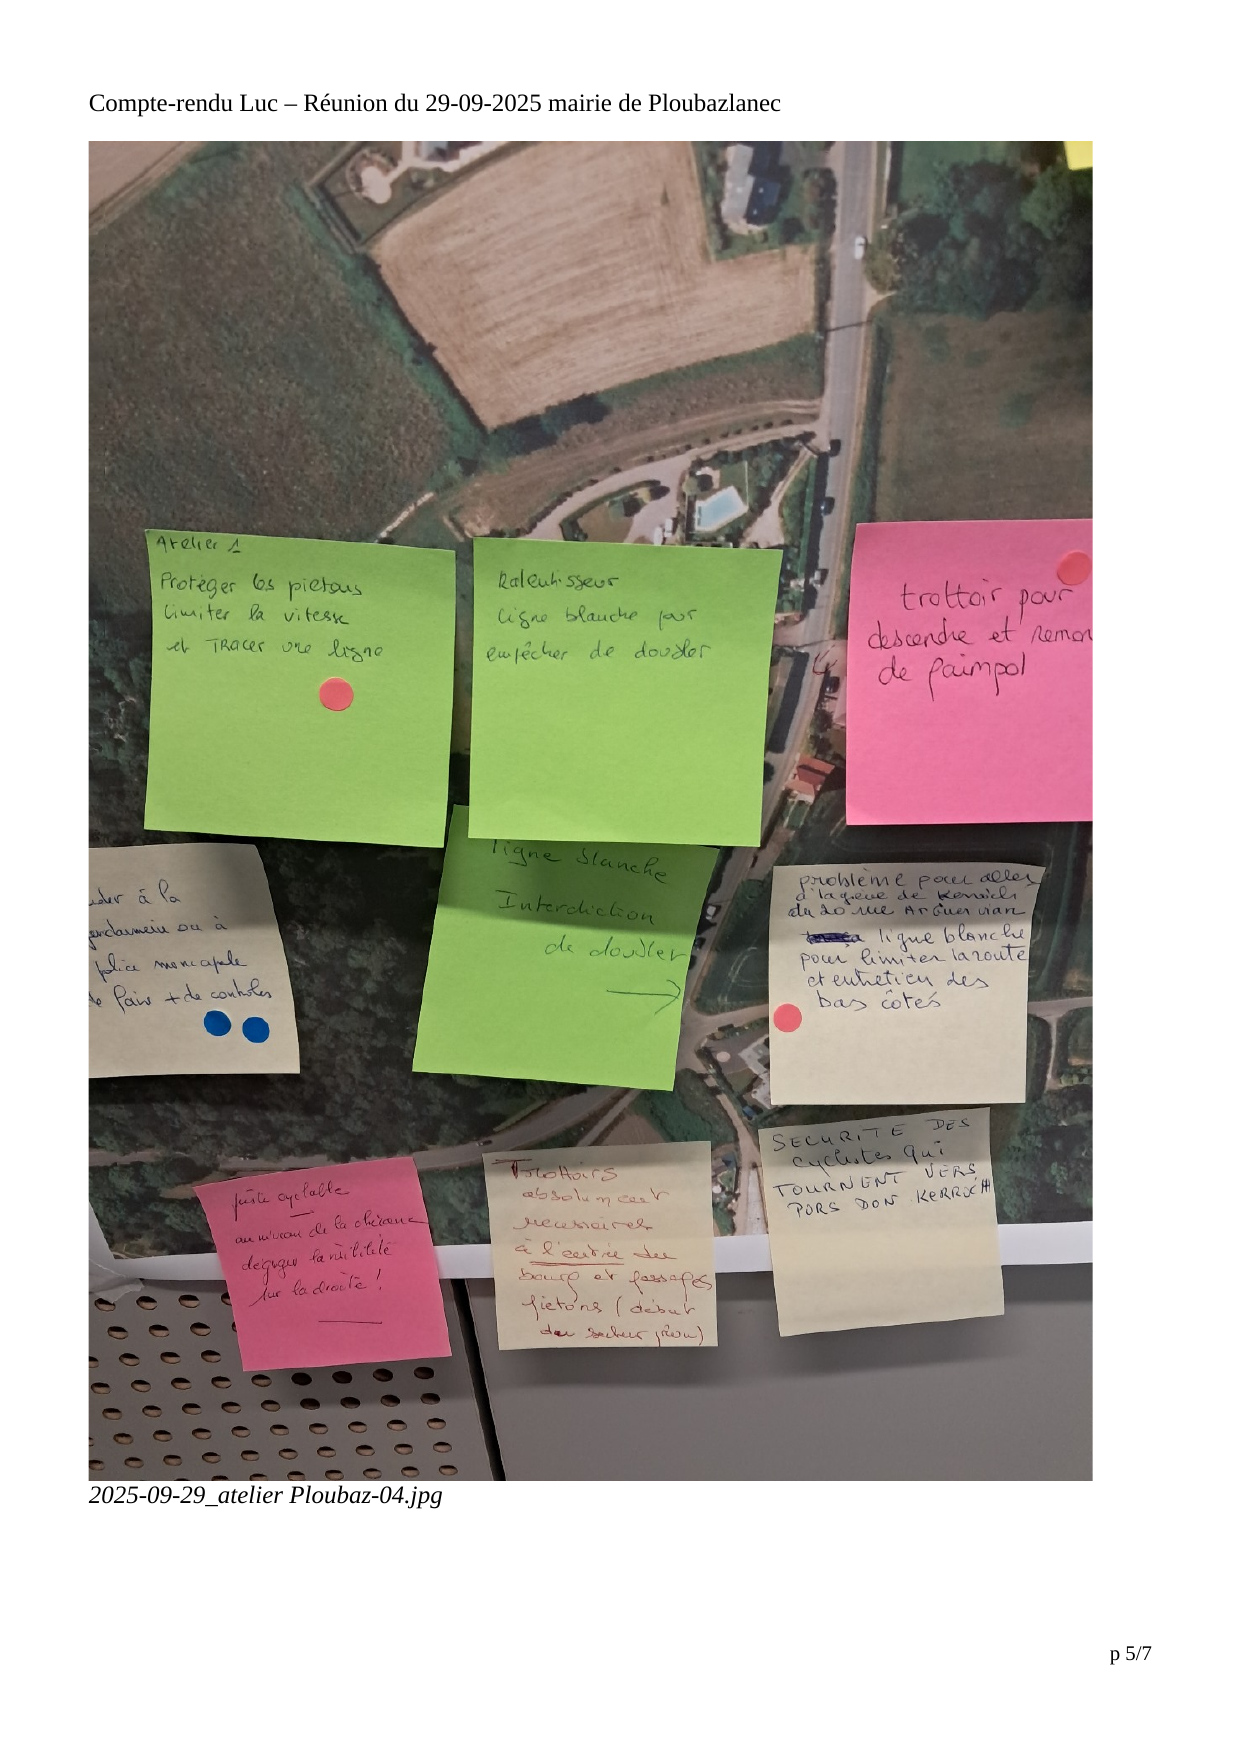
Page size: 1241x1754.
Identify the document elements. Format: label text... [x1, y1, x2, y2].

picture [88, 141, 1093, 1481]
text 2025-09-29_atelier Ploubaz-04.jpg [88, 1481, 1092, 1509]
